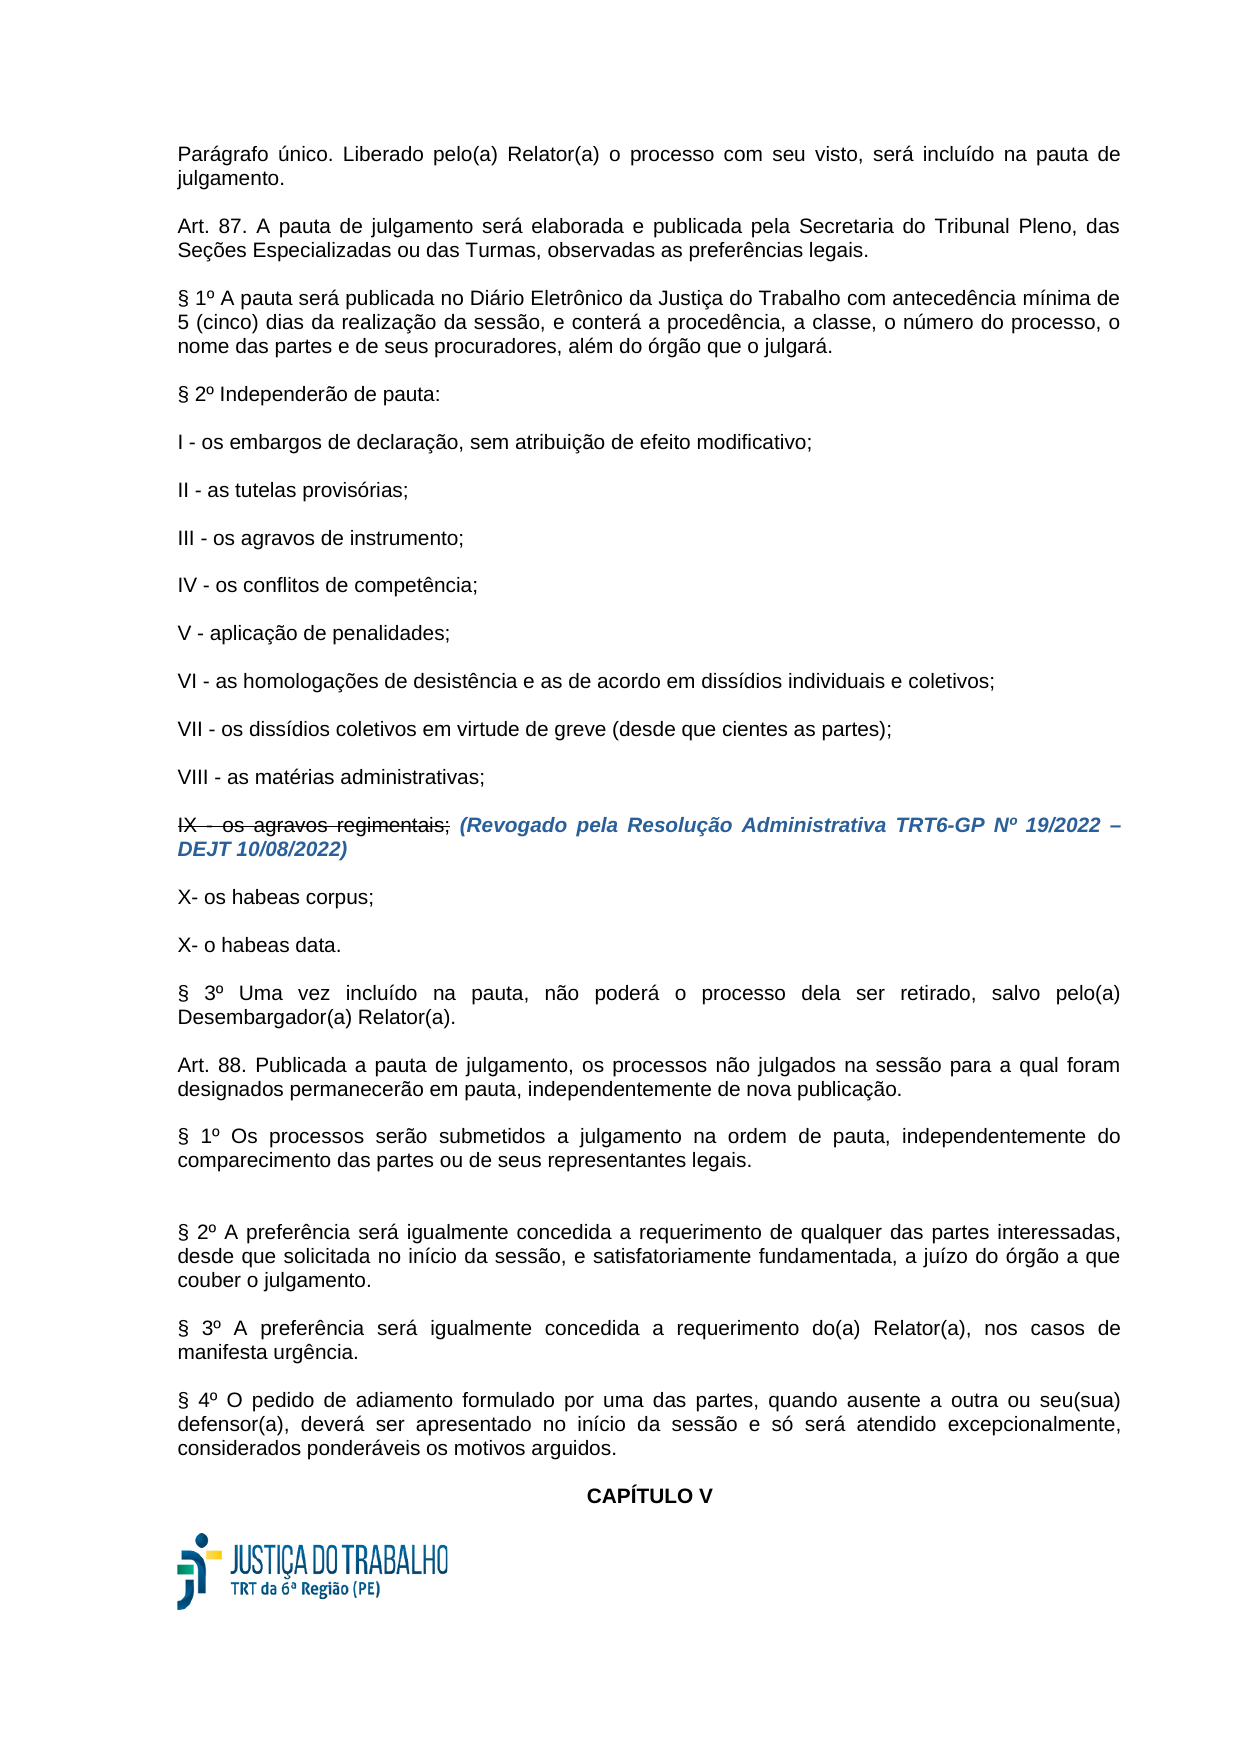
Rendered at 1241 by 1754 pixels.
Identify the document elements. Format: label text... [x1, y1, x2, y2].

text X- o habeas data. [177, 933, 1122, 957]
text V - aplicação de penalidades; [177, 621, 1122, 645]
text § 1º A pauta será publicada no Diário Eletrônico da Justiça do Trabalho com antecedência mínima de 5 (cinco) dias da realização da sessão, e conterá a procedência, a classe, o número do processo, o nome das partes e de seus procuradores, além do órgão que o julgará. [177, 286, 1122, 358]
text § 2º Independerão de pauta: [177, 382, 1122, 406]
text VII - os dissídios coletivos em virtude de greve (desde que cientes as partes); [177, 717, 1122, 741]
text X- os habeas corpus; [177, 885, 1122, 909]
text IV - os conflitos de competência; [177, 573, 1122, 597]
text Art. 87. A pauta de julgamento será elaborada e publicada pela Secretaria do Tribunal Pleno, das Seções Especializadas ou das Turmas, observadas as preferências legais. [177, 214, 1122, 262]
text § 2º A preferência será igualmente concedida a requerimento de qualquer das partes interessadas, desde que solicitada no início da sessão, e satisfatoriamente fundamentada, a juízo do órgão a que couber o julgamento. [177, 1220, 1122, 1292]
text III - os agravos de instrumento; [177, 525, 1122, 549]
text § 4º O pedido de adiamento formulado por uma das partes, quando ausente a outra ou seu(sua) defensor(a), deverá ser apresentado no início da sessão e só será atendido excepcionalmente, considerados ponderáveis os motivos arguidos. [177, 1388, 1122, 1460]
text II - as tutelas provisórias; [177, 477, 1122, 501]
text VIII - as matérias administrativas; [177, 765, 1122, 789]
text Parágrafo único. Liberado pelo(a) Relator(a) o processo com seu visto, será incluído na pauta de julgamento. [177, 142, 1122, 190]
text VI - as homologações de desistência e as de acordo em dissídios individuais e coletivos; [177, 669, 1122, 693]
text CAPÍTULO V [177, 1484, 1122, 1508]
text IX - os agravos regimentais; (Revogado pela Resolução Administrativa TRT6-GP Nº 19/2022 – DEJT 10/08/2022) [177, 813, 1122, 861]
picture [177, 1533, 448, 1610]
text § 3º A preferência será igualmente concedida a requerimento do(a) Relator(a), nos casos de manifesta urgência. [177, 1316, 1122, 1364]
text § 1º Os processos serão submetidos a julgamento na ordem de pauta, independentemente do comparecimento das partes ou de seus representantes legais. [177, 1124, 1122, 1172]
text § 3º Uma vez incluído na pauta, não poderá o processo dela ser retirado, salvo pelo(a) Desembargador(a) Relator(a). [177, 981, 1122, 1028]
text Art. 88. Publicada a pauta de julgamento, os processos não julgados na sessão para a qual foram designados permanecerão em pauta, independentemente de nova publicação. [177, 1052, 1122, 1100]
text I - os embargos de declaração, sem atribuição de efeito modificativo; [177, 429, 1122, 453]
